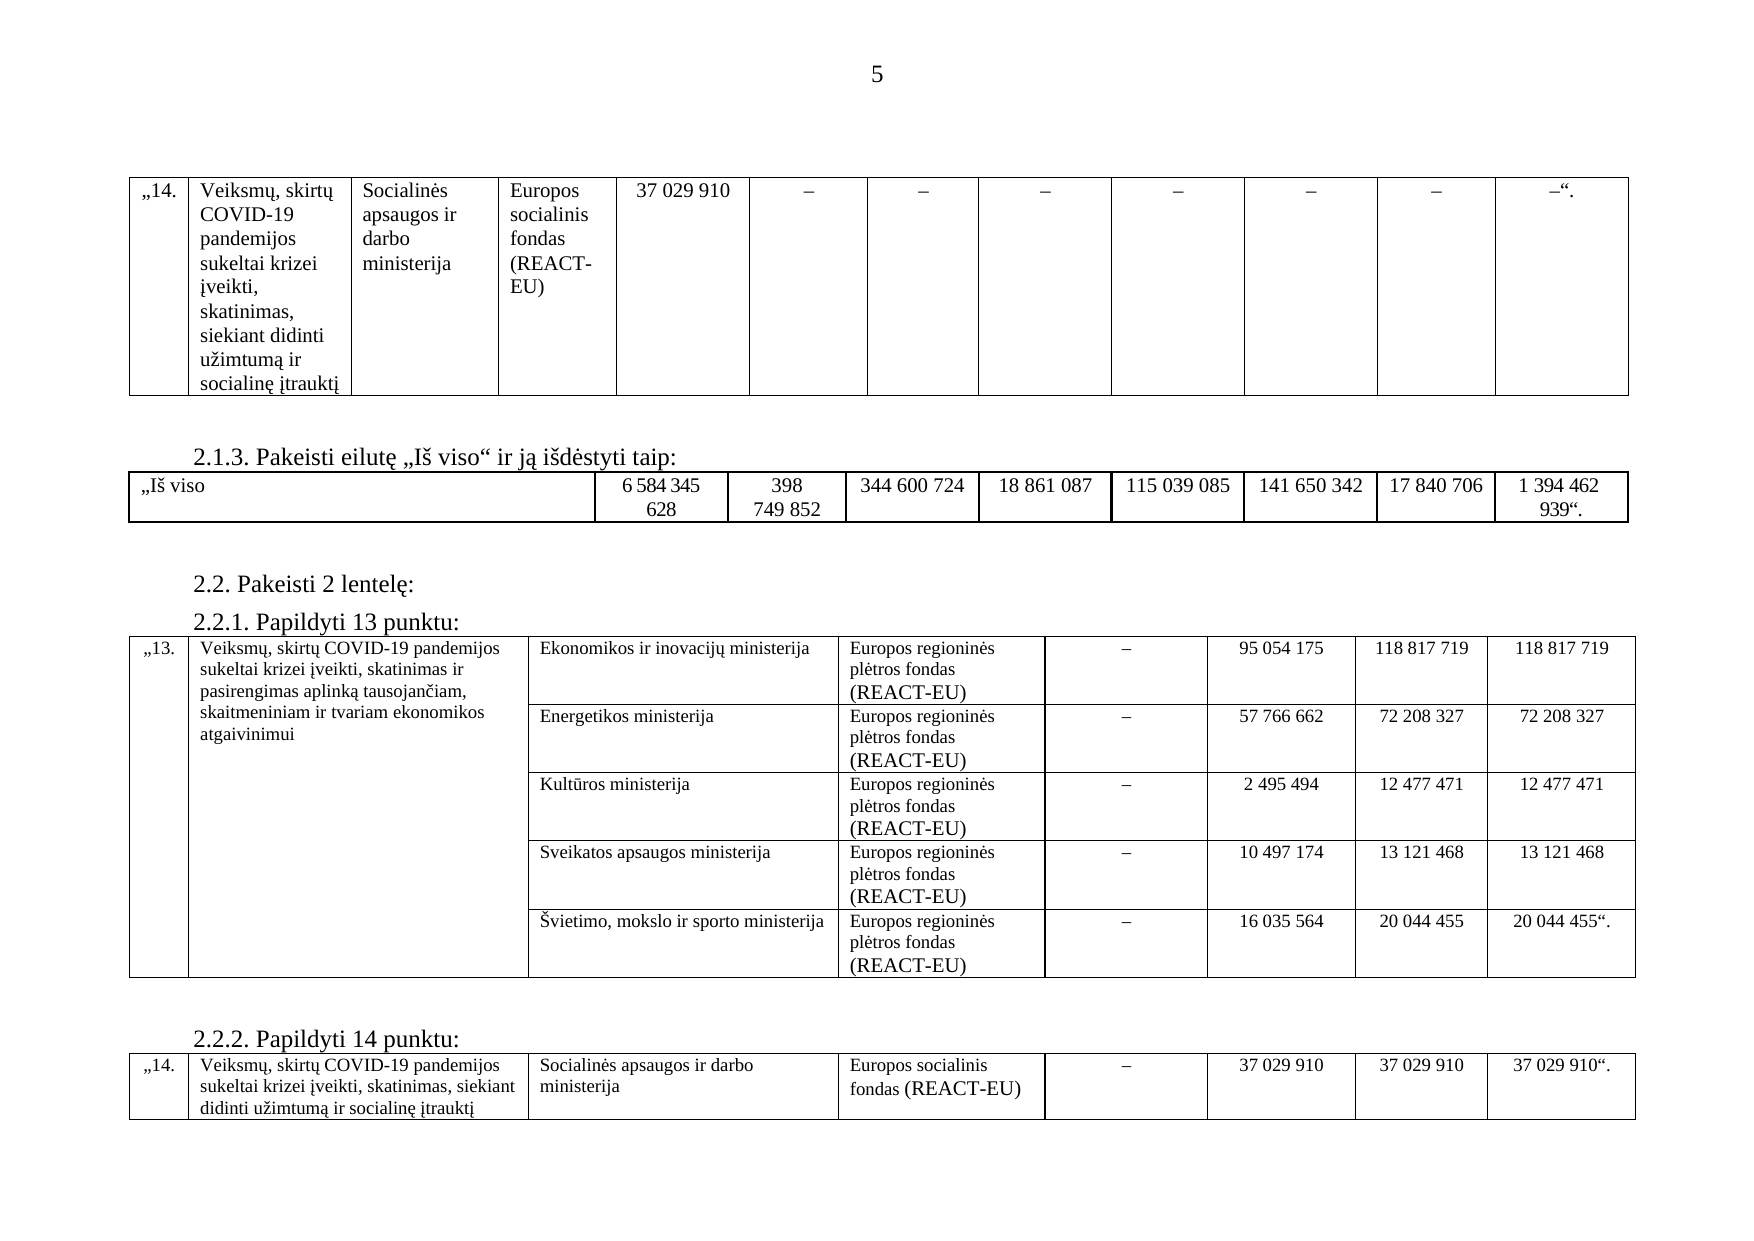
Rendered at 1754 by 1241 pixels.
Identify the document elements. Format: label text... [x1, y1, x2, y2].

table_cell Sveikatos apsaugos ministerija [529, 841, 838, 908]
table_cell 13 121 468 [1356, 841, 1487, 908]
table_cell 72 208 327 [1488, 705, 1635, 772]
table_header – [1112, 178, 1244, 395]
table_cell – [1046, 705, 1207, 772]
table_header Ekonomikos ir inovacijų ministerija [529, 637, 838, 704]
table_cell 20 044 455“. [1488, 910, 1635, 977]
table_cell – [1046, 773, 1207, 840]
table_header 37 029 910 [617, 178, 749, 395]
text 2.2.1. Papildyti 13 punktu: [118, 598, 1636, 636]
text 2.2.2. Papildyti 14 punktu: [118, 1015, 1636, 1053]
table_cell Švietimo, mokslo ir sporto ministerija [529, 910, 838, 977]
table_cell Kultūros ministerija [529, 773, 838, 840]
table_header „14. [130, 178, 188, 395]
table_header „14. [130, 1054, 188, 1118]
table_cell Europos regioninės plėtros fondas (REACT-EU) [839, 773, 1044, 840]
table_cell 13 121 468 [1488, 841, 1635, 908]
table_header –“. [1496, 178, 1628, 395]
table_header „13. [130, 637, 188, 977]
table_cell Europos regioninės plėtros fondas (REACT-EU) [839, 705, 1044, 772]
table_header Socialinės apsaugos ir darbo ministerija [529, 1054, 838, 1118]
table_cell Europos regioninės plėtros fondas (REACT-EU) [839, 910, 1044, 977]
table_cell 72 208 327 [1356, 705, 1487, 772]
table_header Veiksmų, skirtų COVID-19 pandemijos sukeltai krizei įveikti, skatinimas, siekiant didinti užimtumą ir socialinę įtrauktį [189, 178, 351, 395]
table_header 118 817 719 [1488, 637, 1635, 704]
table_cell – [1046, 910, 1207, 977]
table_cell Energetikos ministerija [529, 705, 838, 772]
table_header Socialinės apsaugos ir darbo ministerija [352, 178, 498, 395]
table_cell 16 035 564 [1208, 910, 1355, 977]
table_header – [1046, 1054, 1207, 1118]
table_cell 12 477 471 [1356, 773, 1487, 840]
table_header 6 584 345 628 [596, 473, 727, 521]
table_header 37 029 910 [1356, 1054, 1487, 1118]
table_header 141 650 342 [1245, 473, 1376, 521]
table_header – [979, 178, 1111, 395]
table_header „Iš viso [130, 473, 594, 521]
table_cell 20 044 455 [1356, 910, 1487, 977]
table_header 115 039 085 [1113, 473, 1243, 521]
table_cell 12 477 471 [1488, 773, 1635, 840]
table_header – [1046, 637, 1207, 704]
table_header 398 749 852 [729, 473, 845, 521]
table_header 18 861 087 [980, 473, 1110, 521]
table_header – [868, 178, 978, 395]
table_header Veiksmų, skirtų COVID-19 pandemijos sukeltai krizei įveikti, skatinimas ir pasirengimas aplinką tausojančiam, skaitmeniniam ir tvariam ekonomikos atgaivinimui [189, 637, 528, 977]
table_header 344 600 724 [847, 473, 978, 521]
table_cell Europos regioninės plėtros fondas (REACT-EU) [839, 841, 1044, 908]
table_header – [1378, 178, 1495, 395]
table_header – [1245, 178, 1377, 395]
table_header – [750, 178, 867, 395]
table_header 118 817 719 [1356, 637, 1487, 704]
table_cell 57 766 662 [1208, 705, 1355, 772]
table_cell – [1046, 841, 1207, 908]
table_header 17 840 706 [1378, 473, 1494, 521]
table_header Europos regioninės plėtros fondas (REACT-EU) [839, 637, 1044, 704]
table_cell 2 495 494 [1208, 773, 1355, 840]
table_header 95 054 175 [1208, 637, 1355, 704]
text 2.2. Pakeisti 2 lentelę: [118, 561, 1636, 598]
table_header Europos socialinis fondas (REACT-EU) [839, 1054, 1044, 1118]
table_header Veiksmų, skirtų COVID-19 pandemijos sukeltai krizei įveikti, skatinimas, siekiant didinti užimtumą ir socialinę įtrauktį [189, 1054, 528, 1118]
table_header Europos socialinis fondas (REACT-EU) [499, 178, 616, 395]
table_header 1 394 462 939“. [1496, 473, 1627, 521]
table_header 37 029 910“. [1488, 1054, 1635, 1118]
text 2.1.3. Pakeisti eilutę „Iš viso“ ir ją išdėstyti taip: [118, 433, 1636, 471]
table_cell 10 497 174 [1208, 841, 1355, 908]
table_header 37 029 910 [1208, 1054, 1355, 1118]
